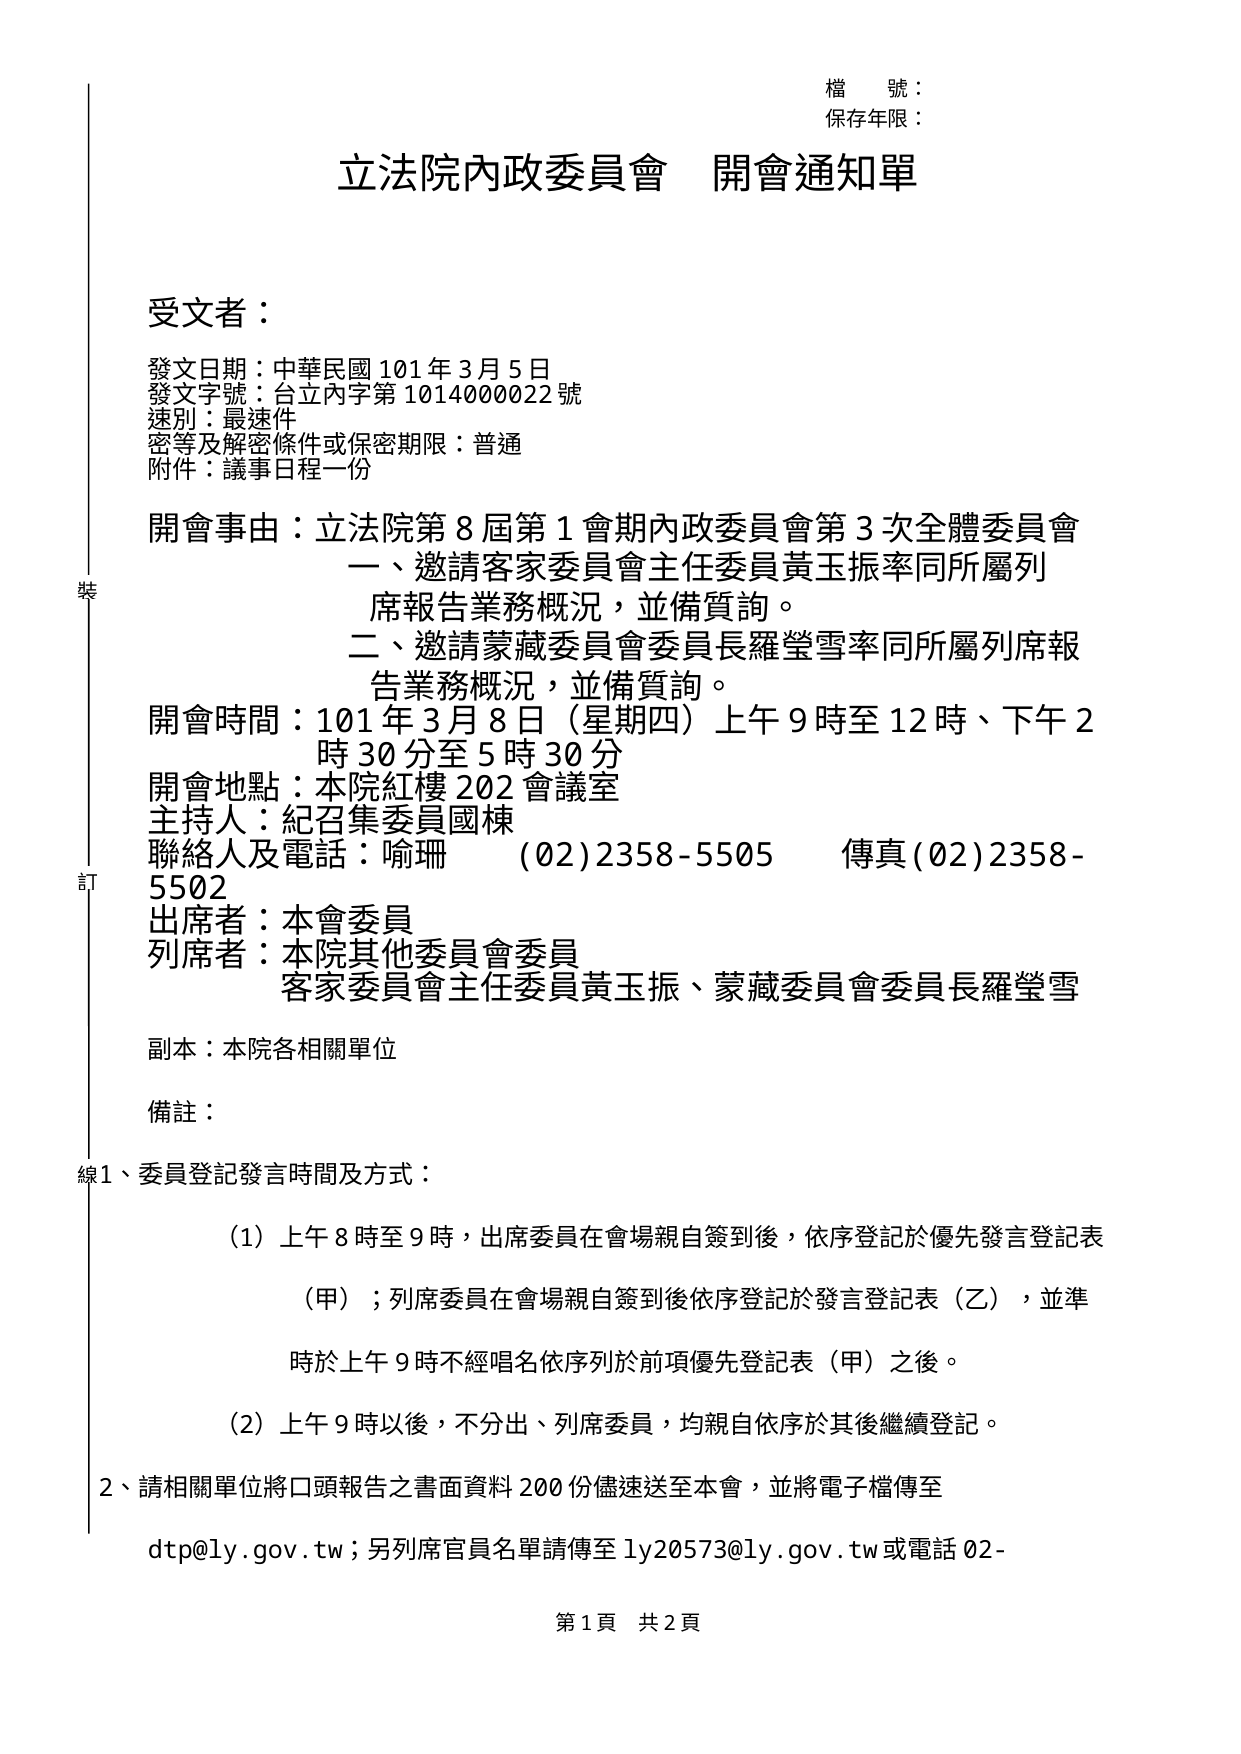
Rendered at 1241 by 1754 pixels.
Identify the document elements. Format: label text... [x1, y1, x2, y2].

title 立法院內政委員會 開會通知單 [148, 158, 1107, 233]
text 備註： [148, 1069, 1107, 1131]
text 檔 號： [825, 72, 1070, 102]
list 請相關單位將口頭報告之書面資料200份儘速送至本會，並將電子檔傳至dtp@ly.gov.tw；另列席官員名單請傳至ly20573@ly.gov.tw或電話02- [98, 1444, 1107, 1569]
text 出席者：本會委員 [148, 906, 1107, 939]
text 一、邀請客家委員會主任委員黃玉振率同所屬列 席報告業務概況，並備質詢。 [148, 548, 1108, 627]
text 發文日期：中華民國101年3月5日 [148, 358, 1107, 383]
list 上午9時以後，不分出、列席委員，均親自依序於其後繼續登記。 [214, 1381, 1107, 1444]
text 受文者： [148, 296, 1107, 333]
list 上午8時至9時，出席委員在會場親自簽到後，依序登記於優先發言登記表（甲）；列席委員在會場親自簽到後依序登記於發言登記表（乙），並準時於上午9時不經唱名依序列於前項優先登記表（甲）之後。 [214, 1194, 1107, 1381]
text 主持人：紀召集委員國棟 [148, 806, 1107, 839]
text 列席者：本院其他委員會委員 客家委員會主任委員黃玉振、蒙藏委員會委員長羅瑩雪 [148, 939, 1107, 1006]
text 聯絡人及電話：喻珊 (02)2358-5505 傳真(02)2358-5502 [148, 839, 1107, 906]
text 附件：議事日程一份 [148, 458, 1107, 483]
text 開會地點：本院紅樓202會議室 [148, 773, 1107, 806]
text 開會事由：立法院第8屆第1會期內政委員會第3次全體委員會 [148, 508, 1108, 548]
text 密等及解密條件或保密期限：普通 [148, 433, 1107, 458]
text 速別：最速件 [148, 408, 1107, 433]
text 二、邀請蒙藏委員會委員長羅瑩雪率同所屬列席報告業務概況，並備質詢。 [148, 627, 1108, 706]
text 保存年限： [825, 102, 1070, 132]
text 副本：本院各相關單位 [148, 1006, 1107, 1069]
list 委員登記發言時間及方式： [98, 1131, 1107, 1194]
title [810, 64, 1085, 151]
text 發文字號：台立內字第1014000022號 [148, 383, 1107, 408]
text 開會時間：101年3月8日（星期四）上午9時至12時、下午2時30分至5時30分 [148, 706, 1107, 773]
